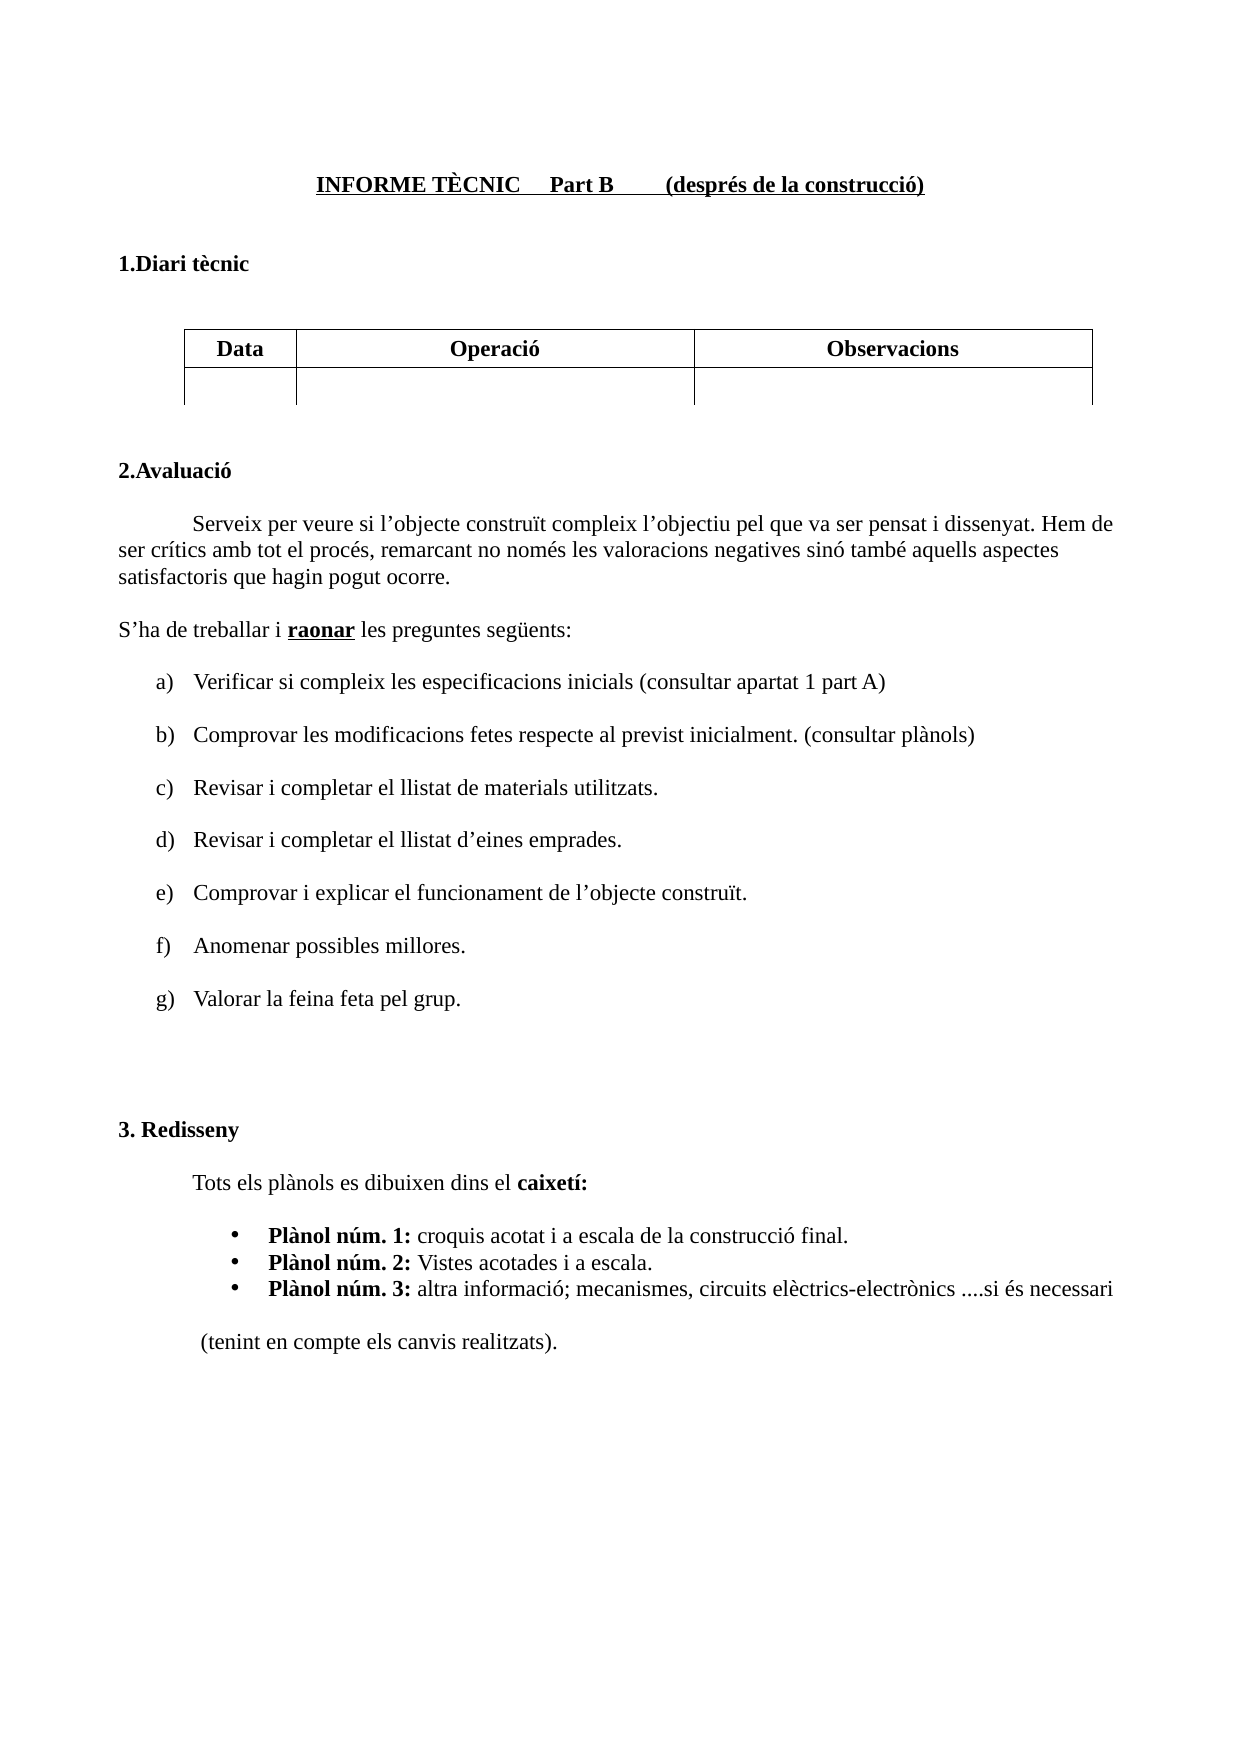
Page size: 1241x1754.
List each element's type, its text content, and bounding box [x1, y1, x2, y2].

list Plànol núm. 3: altra informació; mecanismes, circuits elèctrics-electrònics ....si és necessari [231, 1275, 1122, 1302]
table_header Data [185, 330, 296, 367]
list Plànol núm. 1: croquis acotat i a escala de la construcció final. [231, 1222, 1122, 1248]
list Valorar la feina feta pel grup. [156, 984, 1122, 1011]
table_cell [185, 368, 296, 405]
table_cell [297, 368, 694, 405]
list Anomenar possibles millores. [156, 932, 1122, 958]
list Diari tècnic [118, 250, 1122, 276]
text S’ha de treballar i raonar les preguntes següents: [118, 616, 1122, 642]
list Revisar i completar el llistat de materials utilitzats. [156, 774, 1122, 800]
list Revisar i completar el llistat d’eines emprades. [156, 826, 1122, 853]
list (tenint en compte els canvis realitzats). [157, 1328, 1122, 1355]
text Serveix per veure si l’objecte construït compleix l’objectiu pel que va ser pensat i dissenyat. Hem de ser crítics amb tot el procés, remarcant no només les valoracions negatives sinó també aquells aspectes satisfactoris que hagin pogut ocorre. [118, 510, 1122, 589]
text INFORME TÈCNIC Part B (després de la construcció) [118, 171, 1122, 197]
list Verificar si compleix les especificacions inicials (consultar apartat 1 part A) [156, 668, 1122, 695]
list Avaluació [118, 457, 1122, 484]
text Tots els plànols es dibuixen dins el caixetí: [118, 1169, 1122, 1195]
list Comprovar i explicar el funcionament de l’objecte construït. [156, 879, 1122, 906]
list Redisseny [118, 1116, 1122, 1143]
list Comprovar les modificacions fetes respecte al previst inicialment. (consultar plànols) [156, 721, 1122, 747]
table_header Observacions [695, 330, 1092, 367]
table_cell [695, 368, 1092, 405]
table_header Operació [297, 330, 694, 367]
list Plànol núm. 2: Vistes acotades i a escala. [231, 1248, 1122, 1275]
